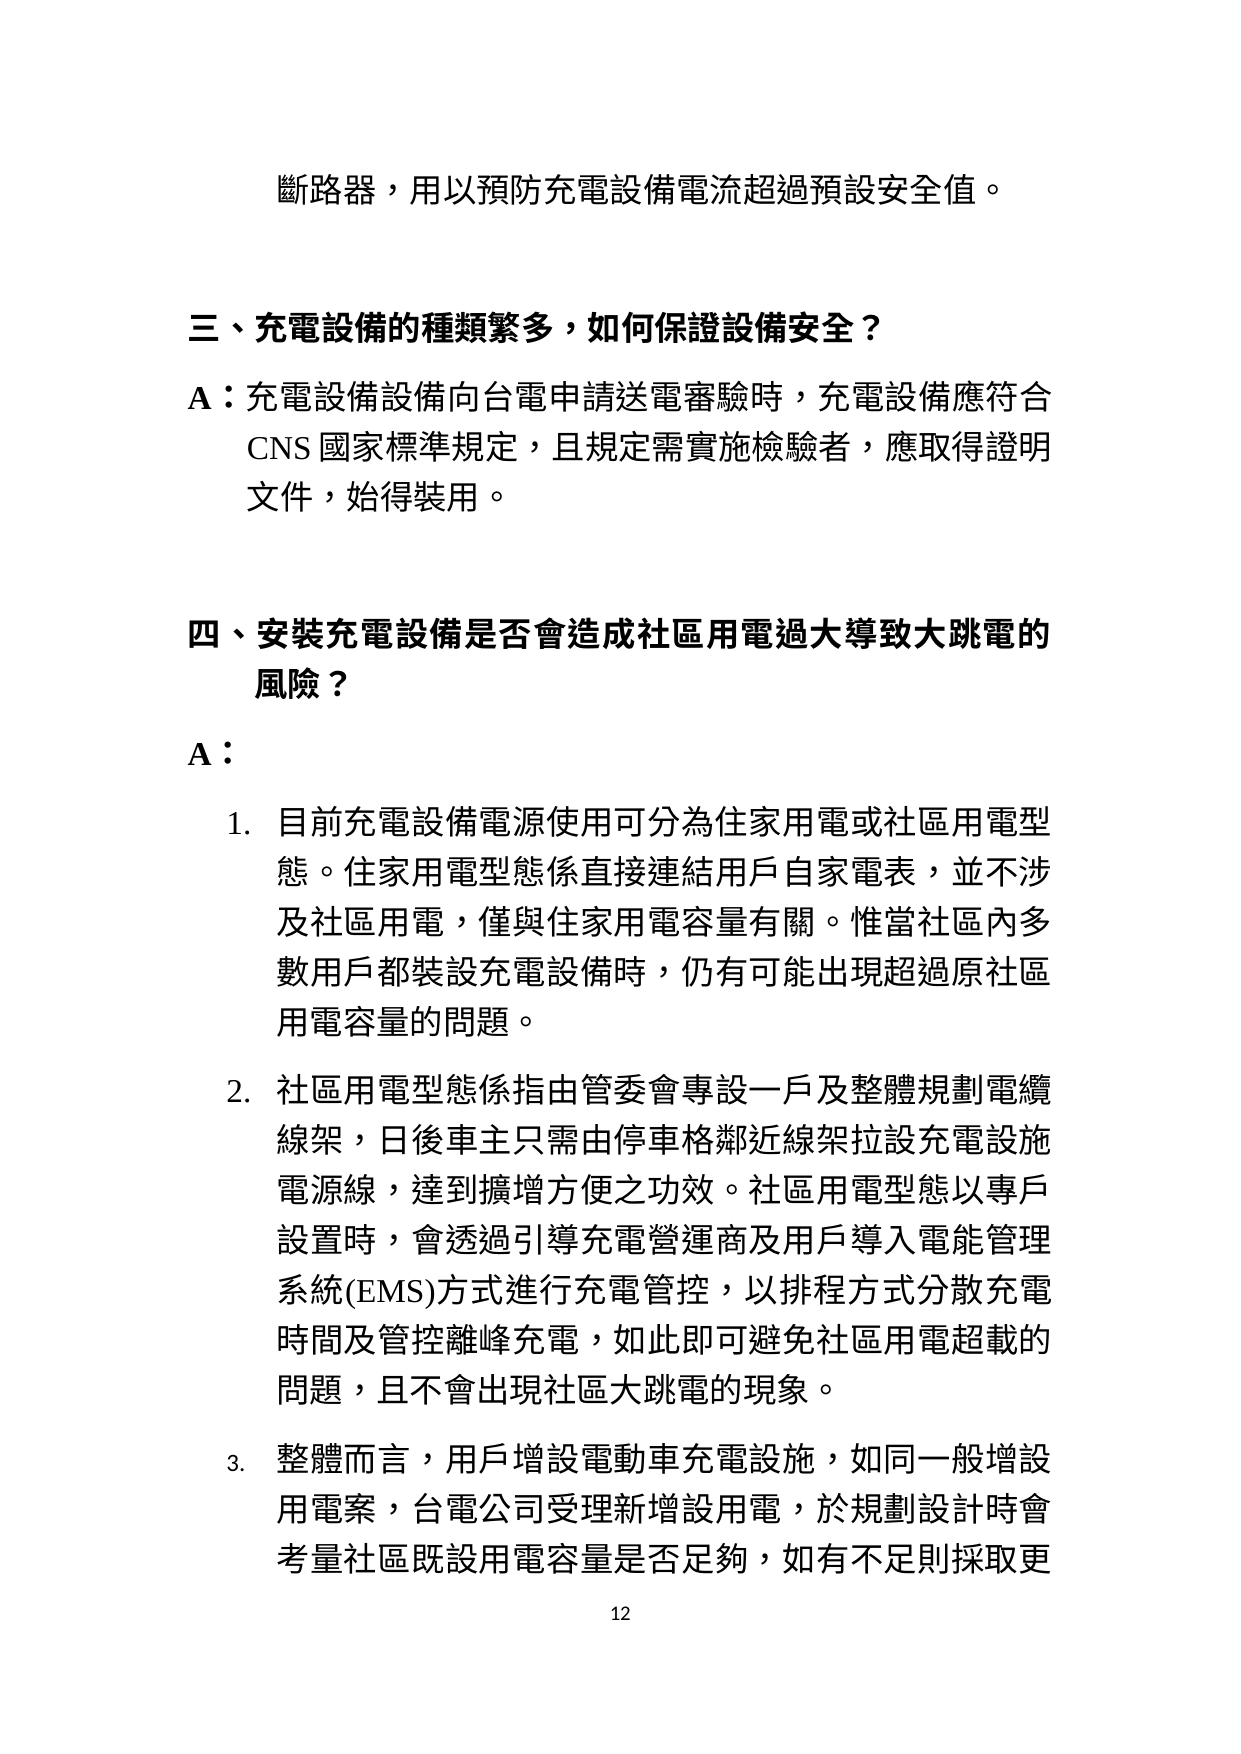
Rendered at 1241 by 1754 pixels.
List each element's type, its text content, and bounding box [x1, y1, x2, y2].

text 四、安裝充電設備是否會造成社區用電過大導致大跳電的風險？ [187, 606, 1053, 706]
text 三、充電設備的種類繁多，如何保證設備安全？ [187, 300, 1053, 350]
list 斷路器，用以預防充電設備電流超過預設安全值。 [226, 162, 1053, 212]
list 目前充電設備電源使用可分為住家用電或社區用電型態。住家用電型態係直接連結用戶自家電表，並不涉及社區用電，僅與住家用電容量有關。惟當社區內多數用戶都裝設充電設備時，仍有可能出現超過原社區用電容量的問題。 [226, 794, 1053, 1044]
text A：充電設備設備向台電申請送電審驗時，充電設備應符合CNS國家標準規定，且規定需實施檢驗者，應取得證明文件，始得裝用。 [187, 369, 1053, 519]
list 社區用電型態係指由管委會專設一戶及整體規劃電纜線架，日後車主只需由停車格鄰近線架拉設充電設施電源線，達到擴增方便之功效。社區用電型態以專戶設置時，會透過引導充電營運商及用戶導入電能管理系統(EMS)方式進行充電管控，以排程方式分散充電時間及管控離峰充電，如此即可避免社區用電超載的問題，且不會出現社區大跳電的現象。 [226, 1062, 1053, 1412]
text A： [187, 725, 1053, 775]
list 整體而言，用戶增設電動車充電設施，如同一般增設用電案，台電公司受理新增設用電，於規劃設計時會考量社區既設用電容量是否足夠，如有不足則採取更 [226, 1431, 1053, 1581]
